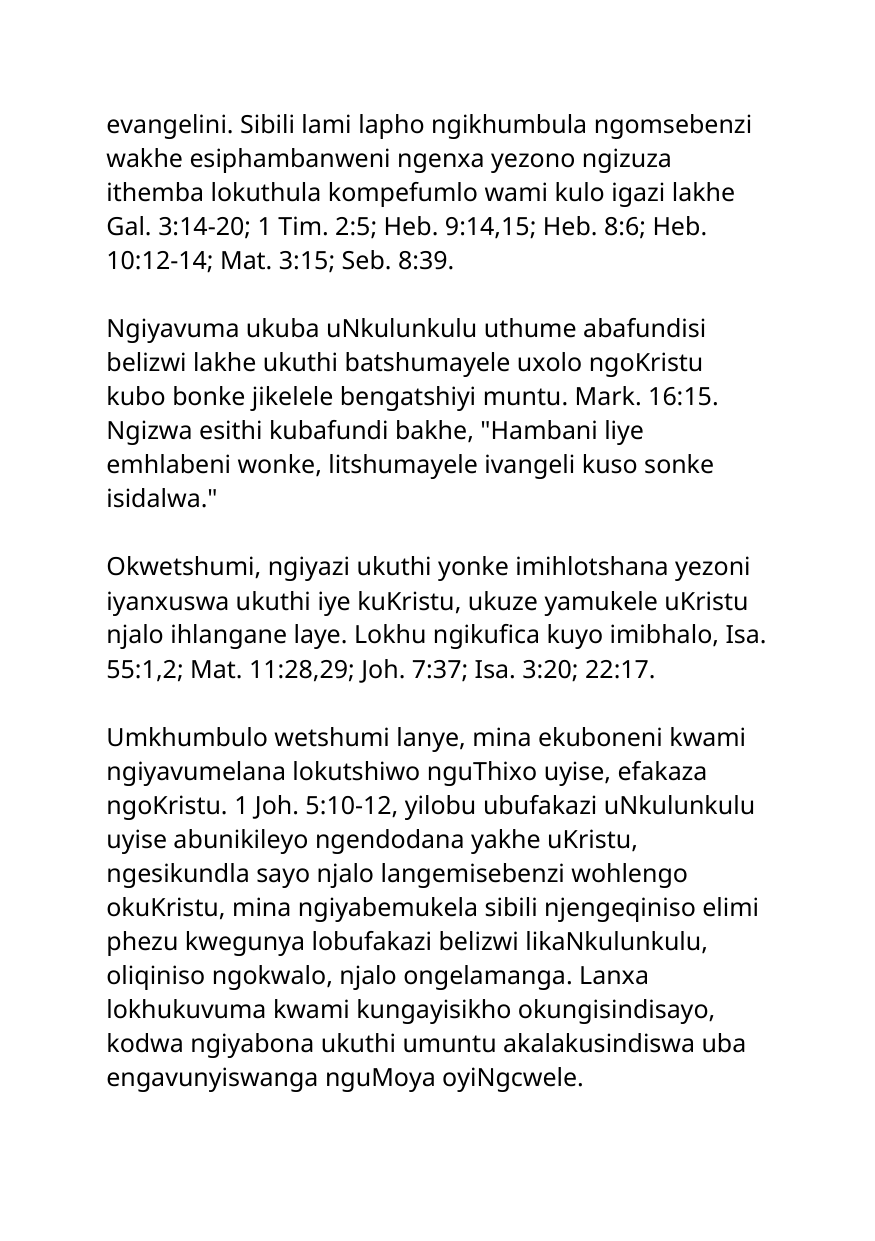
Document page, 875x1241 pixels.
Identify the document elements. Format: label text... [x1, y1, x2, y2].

text Umkhumbulo wetshumi lanye, mina ekuboneni kwami ngiyavumelana lokutshiwo nguThixo uyise, efakaza ngoKristu. 1 Joh. 5:10-12, yilobu ubufakazi uNkulunkulu uyise abunikileyo ngendodana yakhe uKristu, ngesikundla sayo njalo langemisebenzi wohlengo okuKristu, mina ngiyabemukela sibili njengeqiniso elimi phezu kwegunya lobufakazi belizwi likaNkulunkulu, oliqiniso ngokwalo, njalo ongelamanga. Lanxa lokhukuvuma kwami kungayisikho okungisindisayo, kodwa ngiyabona ukuthi umuntu akalakusindiswa uba engavunyiswanga nguMoya oyiNgcwele. [106, 719, 768, 1094]
text Okwetshumi, ngiyazi ukuthi yonke imihlotshana yezoni iyanxuswa ukuthi iye kuKristu, ukuze yamukele uKristu njalo ihlangane laye. Lokhu ngikufica kuyo imibhalo, Isa. 55:1,2; Mat. 11:28,29; Joh. 7:37; Isa. 3:20; 22:17. [106, 549, 768, 685]
text evangelini. Sibili lami lapho ngikhumbula ngomsebenzi wakhe esiphambanweni ngenxa yezono ngizuza ithemba lokuthula kompefumlo wami kulo igazi lakhe Gal. 3:14-20; 1 Tim. 2:5; Heb. 9:14,15; Heb. 8:6; Heb. 10:12-14; Mat. 3:15; Seb. 8:39. [106, 106, 768, 277]
text Ngiyavuma ukuba uNkulunkulu uthume abafundisi belizwi lakhe ukuthi batshumayele uxolo ngoKristu kubo bonke jikelele bengatshiyi muntu. Mark. 16:15. Ngizwa esithi kubafundi bakhe, "Hambani liye emhlabeni wonke, litshumayele ivangeli kuso sonke isidalwa." [106, 311, 768, 515]
